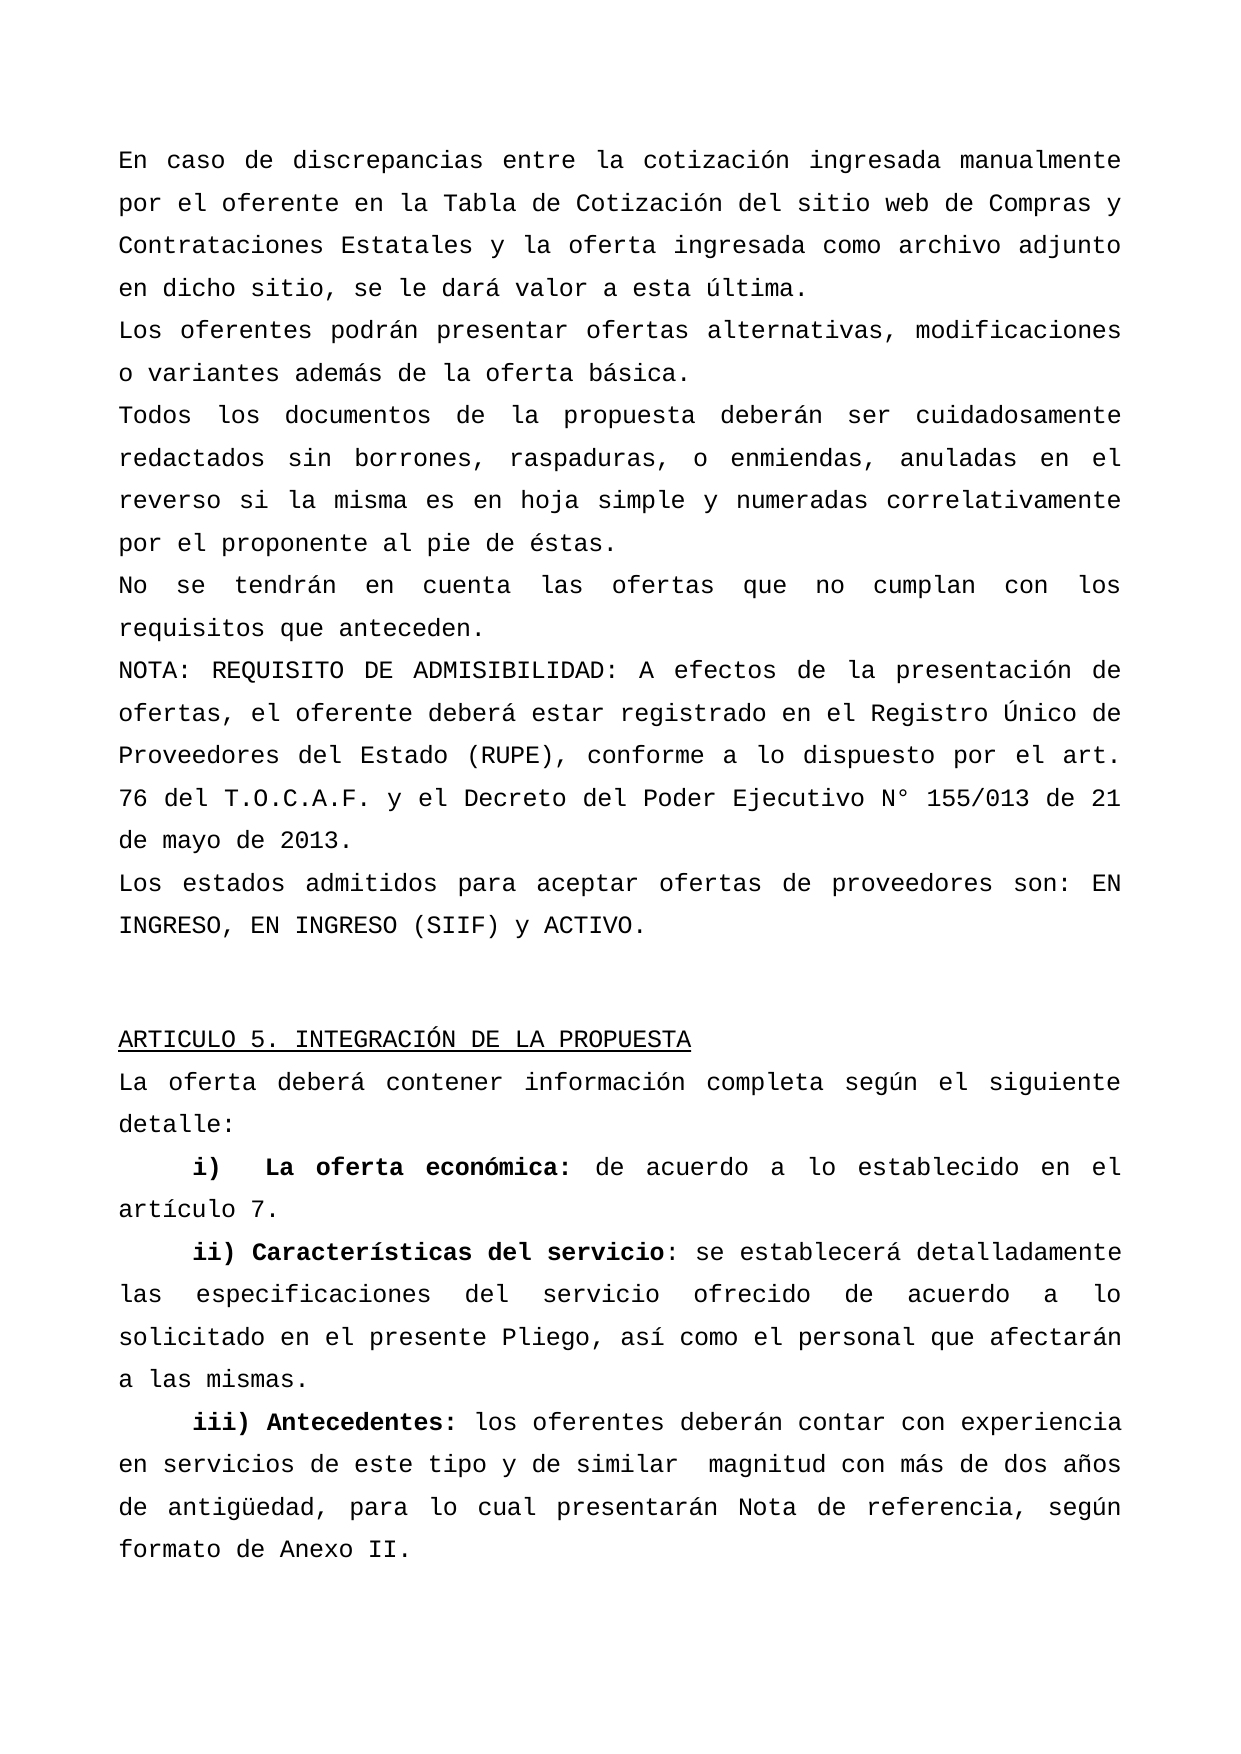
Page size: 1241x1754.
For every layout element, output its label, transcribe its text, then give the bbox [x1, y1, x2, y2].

text No se tendrán en cuenta las ofertas que no cumplan con los requisitos que anteceden. [118, 573, 1122, 643]
text ARTICULO 5. INTEGRACIÓN DE LA PROPUESTA [118, 1027, 1122, 1055]
text Todos los documentos de la propuesta deberán ser cuidadosamente redactados sin borrones, raspaduras, o enmiendas, anuladas en el reverso si la misma es en hoja simple y numeradas correlativamente por el proponente al pie de éstas. [118, 403, 1122, 558]
text Los estados admitidos para aceptar ofertas de proveedores son: EN INGRESO, EN INGRESO (SIIF) y ACTIVO. [118, 870, 1122, 941]
text En caso de discrepancias entre la cotización ingresada manualmente por el oferente en la Tabla de Cotización del sitio web de Compras y Contrataciones Estatales y la oferta ingresada como archivo adjunto en dicho sitio, se le dará valor a esta última. [118, 148, 1122, 303]
text Los oferentes podrán presentar ofertas alternativas, modificaciones o variantes además de la oferta básica. [118, 318, 1122, 388]
text La oferta deberá contener información completa según el siguiente detalle: [118, 1069, 1122, 1140]
text ii) Características del servicio: se establecerá detalladamente las especificaciones del servicio ofrecido de acuerdo a lo solicitado en el presente Pliego, así como el personal que afectarán a las mismas. [118, 1239, 1122, 1395]
text i) La oferta económica: de acuerdo a lo establecido en el artículo 7. [118, 1154, 1122, 1225]
text NOTA: REQUISITO DE ADMISIBILIDAD: A efectos de la presentación de ofertas, el oferente deberá estar registrado en el Registro Único de Proveedores del Estado (RUPE), conforme a lo dispuesto por el art. 76 del T.O.C.A.F. y el Decreto del Poder Ejecutivo N° 155/013 de 21 de mayo de 2013. [118, 658, 1122, 856]
text iii) Antecedentes: los oferentes deberán contar con experiencia en servicios de este tipo y de similar magnitud con más de dos años de antigüedad, para lo cual presentarán Nota de referencia, según formato de Anexo II. [118, 1409, 1122, 1565]
